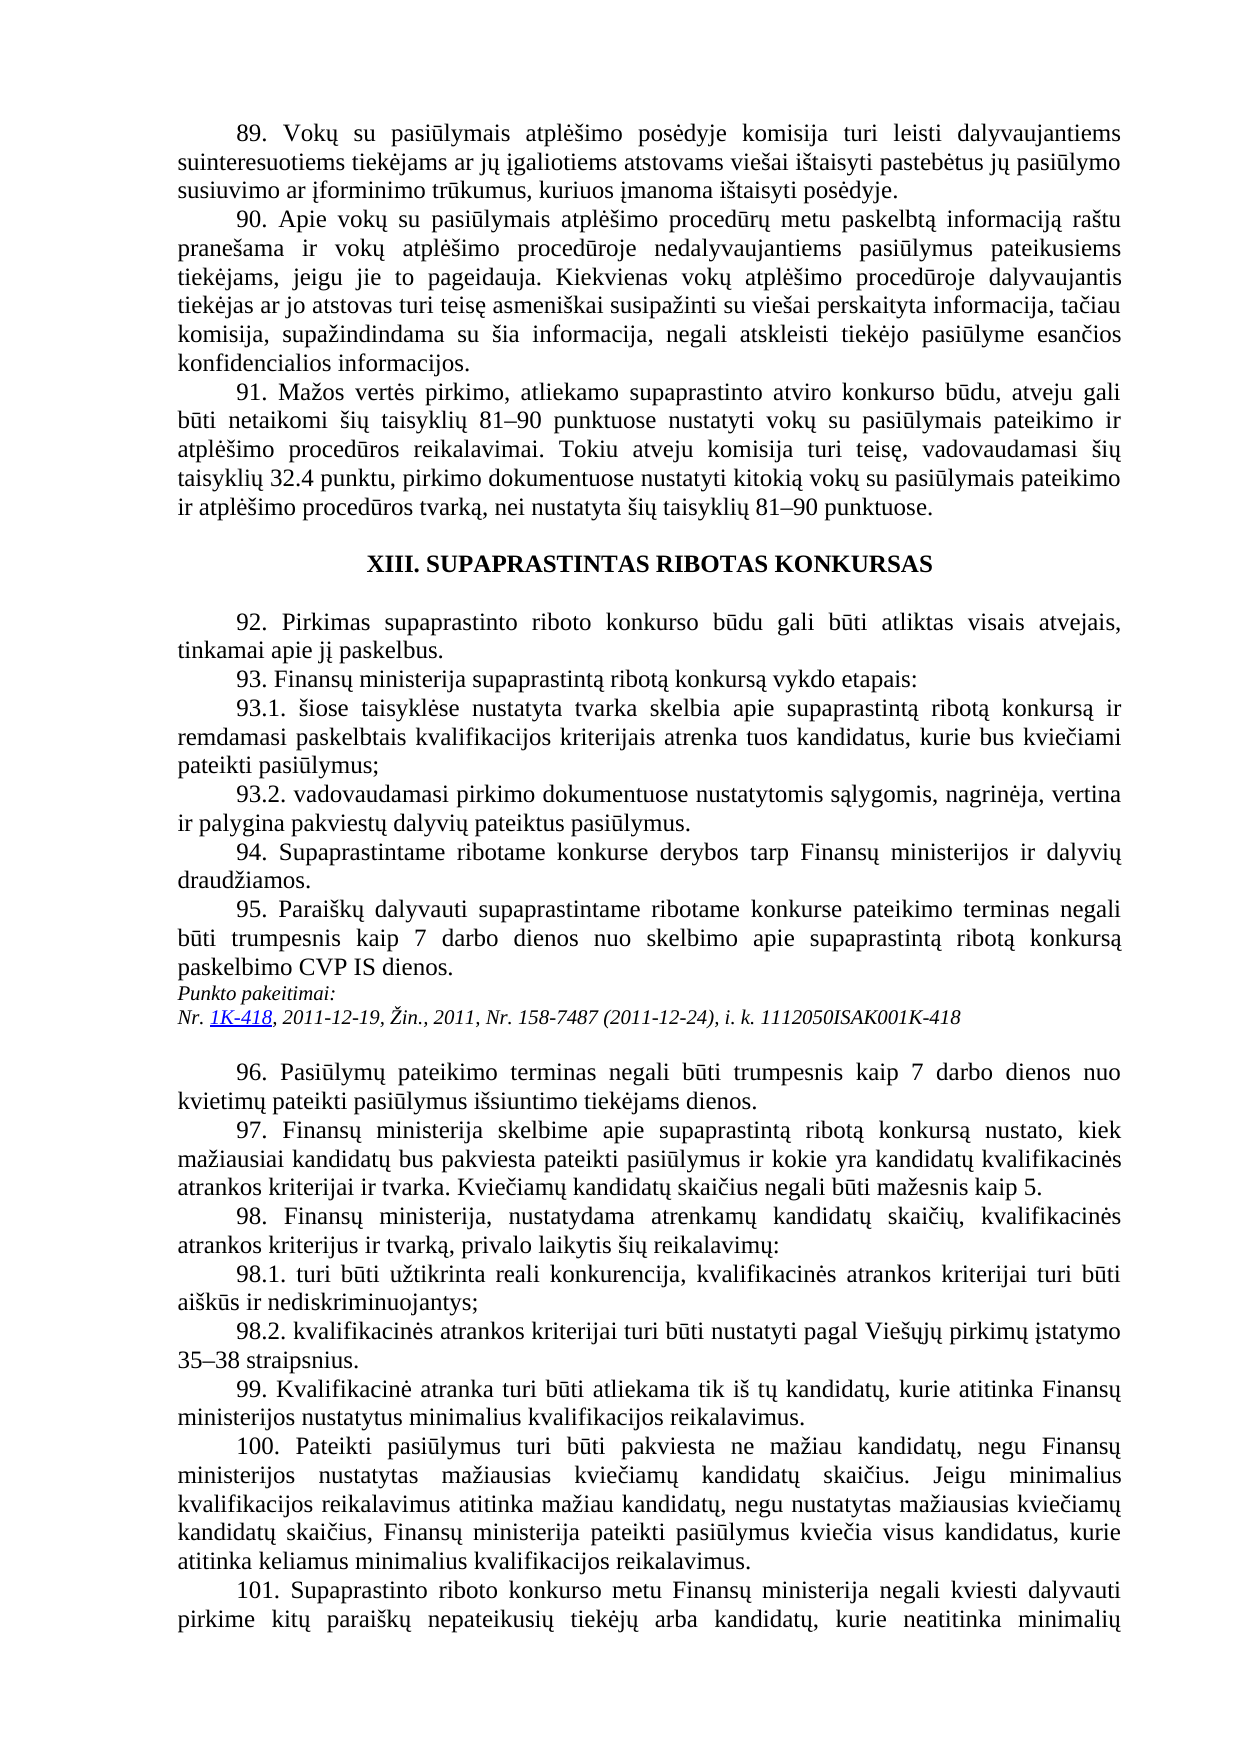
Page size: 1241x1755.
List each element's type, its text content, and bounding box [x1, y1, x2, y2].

text 93.2. vadovaudamasi pirkimo dokumentuose nustatytomis sąlygomis, nagrinėja, vertina ir palygina pakviestų dalyvių pateiktus pasiūlymus. [177, 779, 1122, 837]
text 97. Finansų ministerija skelbime apie supaprastintą ribotą konkursą nustato, kiek mažiausiai kandidatų bus pakviesta pateikti pasiūlymus ir kokie yra kandidatų kvalifikacinės atrankos kriterijai ir tvarka. Kviečiamų kandidatų skaičius negali būti mažesnis kaip 5. [177, 1115, 1122, 1201]
text 95. Paraiškų dalyvauti supaprastintame ribotame konkurse pateikimo terminas negali būti trumpesnis kaip 7 darbo dienos nuo skelbimo apie supaprastintą ribotą konkursą paskelbimo CVP IS dienos. [177, 894, 1122, 981]
text 96. Pasiūlymų pateikimo terminas negali būti trumpesnis kaip 7 darbo dienos nuo kvietimų pateikti pasiūlymus išsiuntimo tiekėjams dienos. [177, 1057, 1122, 1115]
text 91. Mažos vertės pirkimo, atliekamo supaprastinto atviro konkurso būdu, atveju gali būti netaikomi šių taisyklių 81–90 punktuose nustatyti vokų su pasiūlymais pateikimo ir atplėšimo procedūros reikalavimai. Tokiu atveju komisija turi teisę, vadovaudamasi šių taisyklių 32.4 punktu, pirkimo dokumentuose nustatyti kitokią vokų su pasiūlymais pateikimo ir atplėšimo procedūros tvarką, nei nustatyta šių taisyklių 81–90 punktuose. [177, 377, 1122, 521]
text 98. Finansų ministerija, nustatydama atrenkamų kandidatų skaičių, kvalifikacinės atrankos kriterijus ir tvarką, privalo laikytis šių reikalavimų: [177, 1201, 1122, 1259]
text 98.2. kvalifikacinės atrankos kriterijai turi būti nustatyti pagal Viešųjų pirkimų įstatymo 35–38 straipsnius. [177, 1316, 1122, 1374]
text 101. Supaprastinto riboto konkurso metu Finansų ministerija negali kviesti dalyvauti pirkime kitų paraiškų nepateikusių tiekėjų arba kandidatų, kurie neatitinka minimalių [177, 1575, 1122, 1632]
text 93.1. šiose taisyklėse nustatyta tvarka skelbia apie supaprastintą ribotą konkursą ir remdamasi paskelbtais kvalifikacijos kriterijais atrenka tuos kandidatus, kurie bus kviečiami pateikti pasiūlymus; [177, 693, 1122, 779]
text Punkto pakeitimai: [177, 981, 1122, 1005]
text 94. Supaprastintame ribotame konkurse derybos tarp Finansų ministerijos ir dalyvių draudžiamos. [177, 837, 1122, 894]
text 99. Kvalifikacinė atranka turi būti atliekama tik iš tų kandidatų, kurie atitinka Finansų ministerijos nustatytus minimalius kvalifikacijos reikalavimus. [177, 1374, 1122, 1431]
text Nr. 1K-418, 2011-12-19, Žin., 2011, Nr. 158-7487 (2011-12-24), i. k. 1112050ISAK001K-418 [177, 1005, 1122, 1029]
text 92. Pirkimas supaprastinto riboto konkurso būdu gali būti atliktas visais atvejais, tinkamai apie jį paskelbus. [177, 607, 1122, 664]
text 90. Apie vokų su pasiūlymais atplėšimo procedūrų metu paskelbtą informaciją raštu pranešama ir vokų atplėšimo procedūroje nedalyvaujantiems pasiūlymus pateikusiems tiekėjams, jeigu jie to pageidauja. Kiekvienas vokų atplėšimo procedūroje dalyvaujantis tiekėjas ar jo atstovas turi teisę asmeniškai susipažinti su viešai perskaityta informacija, tačiau komisija, supažindindama su šia informacija, negali atskleisti tiekėjo pasiūlyme esančios konfidencialios informacijos. [177, 204, 1122, 377]
text 98.1. turi būti užtikrinta reali konkurencija, kvalifikacinės atrankos kriterijai turi būti aiškūs ir nediskriminuojantys; [177, 1259, 1122, 1316]
text 93. Finansų ministerija supaprastintą ribotą konkursą vykdo etapais: [177, 664, 1122, 693]
text 89. Vokų su pasiūlymais atplėšimo posėdyje komisija turi leisti dalyvaujantiems suinteresuotiems tiekėjams ar jų įgaliotiems atstovams viešai ištaisyti pastebėtus jų pasiūlymo susiuvimo ar įforminimo trūkumus, kuriuos įmanoma ištaisyti posėdyje. [177, 118, 1122, 204]
text XIII. SUPAPRASTINTAS RIBOTAS KONKURSAS [177, 549, 1122, 578]
text 100. Pateikti pasiūlymus turi būti pakviesta ne mažiau kandidatų, negu Finansų ministerijos nustatytas mažiausias kviečiamų kandidatų skaičius. Jeigu minimalius kvalifikacijos reikalavimus atitinka mažiau kandidatų, negu nustatytas mažiausias kviečiamų kandidatų skaičius, Finansų ministerija pateikti pasiūlymus kviečia visus kandidatus, kurie atitinka keliamus minimalius kvalifikacijos reikalavimus. [177, 1431, 1122, 1575]
